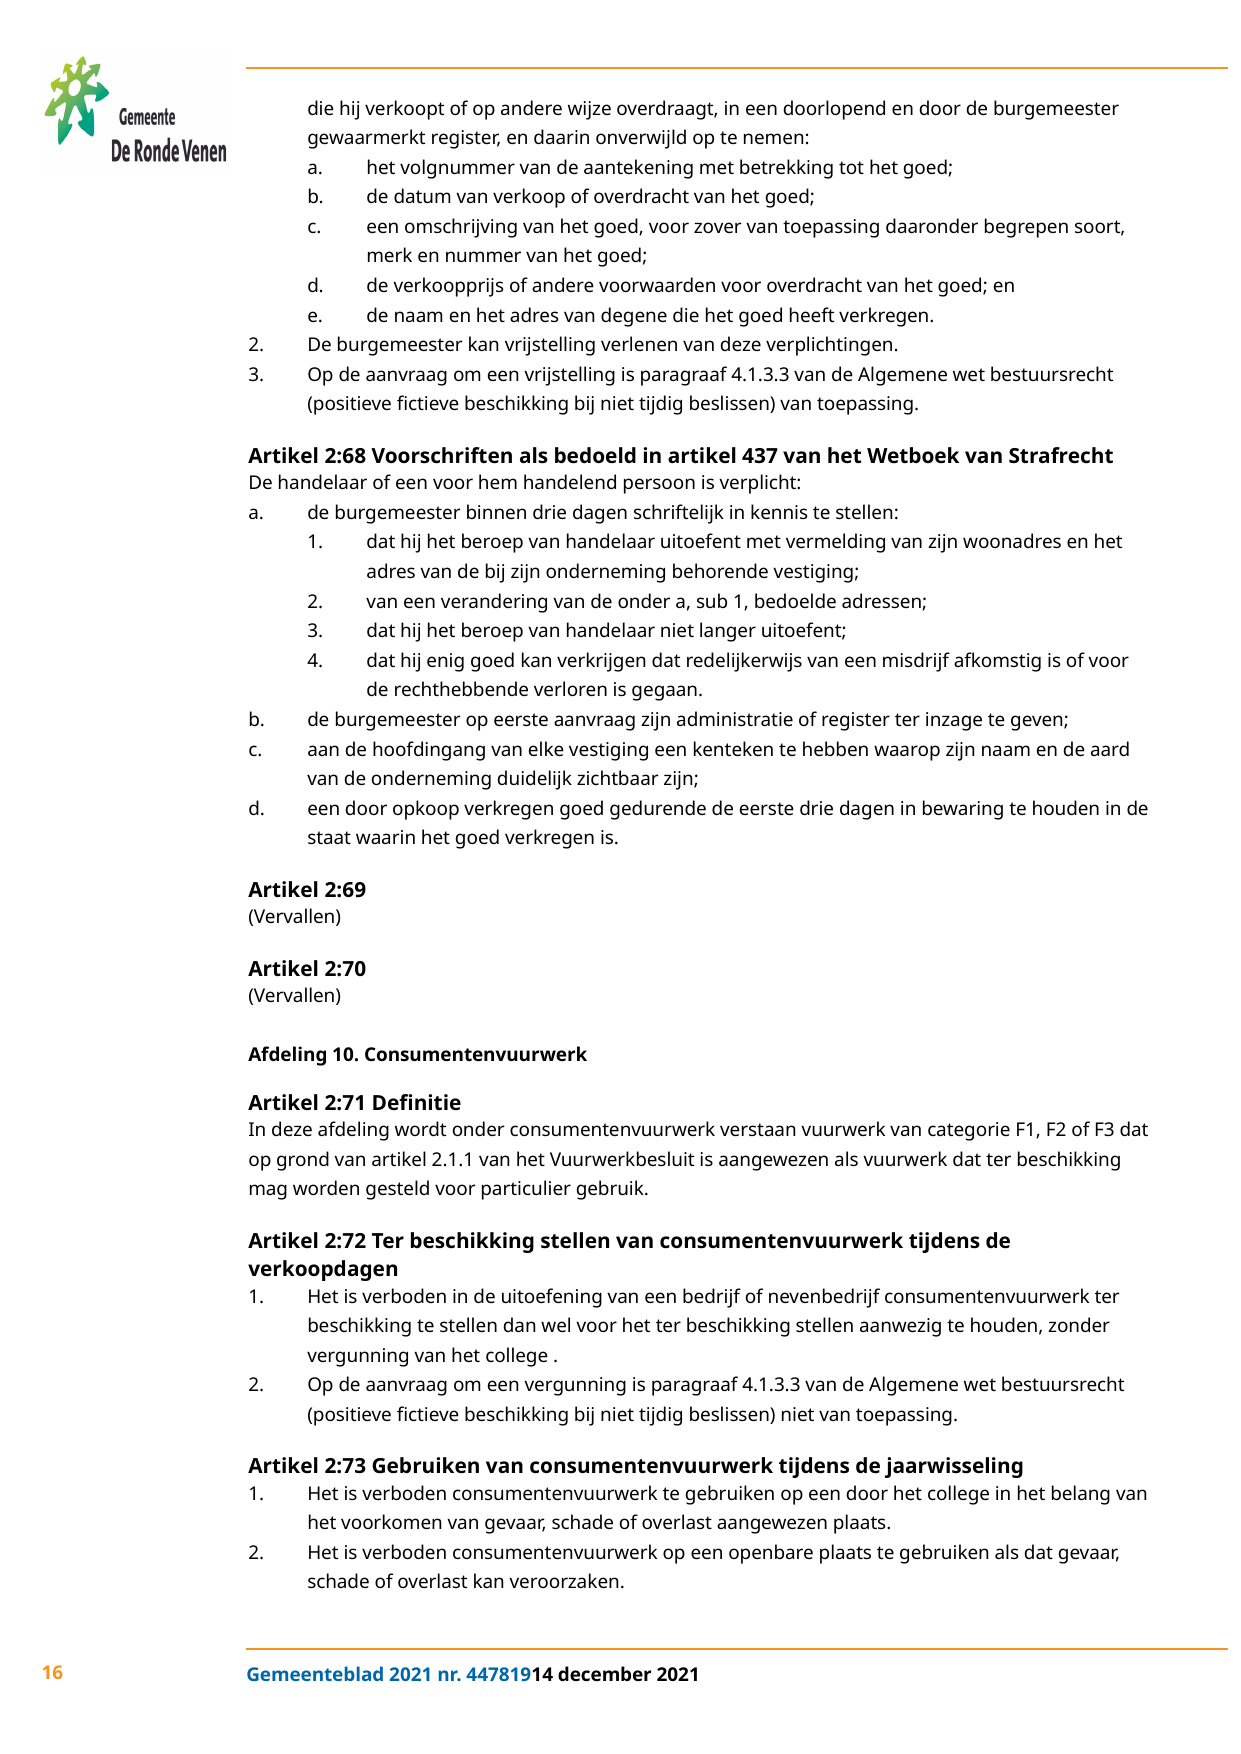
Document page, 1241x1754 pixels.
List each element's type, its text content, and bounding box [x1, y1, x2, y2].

text (Vervallen) [248, 903, 1152, 929]
list aan de hoofdingang van elke vestiging een kenteken te hebben waarop zijn naam en de aard van de onderneming duidelijk zichtbaar zijn; [248, 736, 1152, 791]
list dat hij enig goed kan verkrijgen dat redelijkerwijs van een misdrijf afkomstig is of voor de rechthebbende verloren is gegaan. [307, 647, 1152, 702]
text Artikel 2:72 Ter beschikking stellen van consumentenvuurwerk tijdens de verkoopdagen [248, 1226, 1152, 1283]
text Artikel 2:69 [248, 875, 1152, 903]
text De handelaar of een voor hem handelend persoon is verplicht: [248, 469, 1152, 495]
list Het is verboden consumentenvuurwerk te gebruiken op een door het college in het belang van het voorkomen van gevaar, schade of overlast aangewezen plaats. [248, 1480, 1152, 1535]
list dat hij het beroep van handelaar niet langer uitoefent; [307, 617, 1152, 643]
picture [41, 47, 231, 172]
list de verkoopprijs of andere voorwaarden voor overdracht van het goed; en [307, 272, 1152, 298]
list het volgnummer van de aantekening met betrekking tot het goed; [307, 154, 1152, 180]
text (Vervallen) [248, 982, 1152, 1008]
list een omschrijving van het goed, voor zover van toepassing daaronder begrepen soort, merk en nummer van het goed; [307, 213, 1152, 268]
list Op de aanvraag om een vergunning is paragraaf 4.1.3.3 van de Algemene wet bestuursrecht (positieve fictieve beschikking bij niet tijdig beslissen) niet van toepassing. [248, 1372, 1152, 1427]
text In deze afdeling wordt onder consumentenvuurwerk verstaan vuurwerk van categorie F1, F2 of F3 dat op grond van artikel 2.1.1 van het Vuurwerkbesluit is aangewezen als vuurwerk dat ter beschikking mag worden gesteld voor particulier gebruik. [248, 1116, 1152, 1201]
list Op de aanvraag om een vrijstelling is paragraaf 4.1.3.3 van de Algemene wet bestuursrecht (positieve fictieve beschikking bij niet tijdig beslissen) van toepassing. [248, 361, 1152, 416]
list die hij verkoopt of op andere wijze overdraagt, in een doorlopend en door de burgemeester gewaarmerkt register, en daarin onverwijld op te nemen: [248, 95, 1152, 150]
text Artikel 2:70 [248, 954, 1152, 982]
text Artikel 2:68 Voorschriften als bedoeld in artikel 437 van het Wetboek van Strafrecht [248, 441, 1152, 469]
list de naam en het adres van degene die het goed heeft verkregen. [307, 302, 1152, 328]
list de datum van verkoop of overdracht van het goed; [307, 183, 1152, 209]
list de burgemeester binnen drie dagen schriftelijk in kennis te stellen: [248, 499, 1152, 525]
list de burgemeester op eerste aanvraag zijn administratie of register ter inzage te geven; [248, 706, 1152, 732]
text Artikel 2:71 Definitie [248, 1088, 1152, 1116]
list De burgemeester kan vrijstelling verlenen van deze verplichtingen. [248, 331, 1152, 357]
list een door opkoop verkregen goed gedurende de eerste drie dagen in bewaring te houden in de staat waarin het goed verkregen is. [248, 795, 1152, 850]
text Afdeling 10. Consumentenvuurwerk [248, 1041, 1152, 1067]
text Artikel 2:73 Gebruiken van consumentenvuurwerk tijdens de jaarwisseling [248, 1452, 1152, 1480]
list Het is verboden in de uitoefening van een bedrijf of nevenbedrijf consumentenvuurwerk ter beschikking te stellen dan wel voor het ter beschikking stellen aanwezig te houden, zonder vergunning van het college . [248, 1283, 1152, 1368]
list dat hij het beroep van handelaar uitoefent met vermelding van zijn woonadres en het adres van de bij zijn onderneming behorende vestiging; [307, 529, 1152, 584]
list van een verandering van de onder a, sub 1, bedoelde adressen; [307, 588, 1152, 613]
list Het is verboden consumentenvuurwerk op een openbare plaats te gebruiken als dat gevaar, schade of overlast kan veroorzaken. [248, 1539, 1152, 1594]
